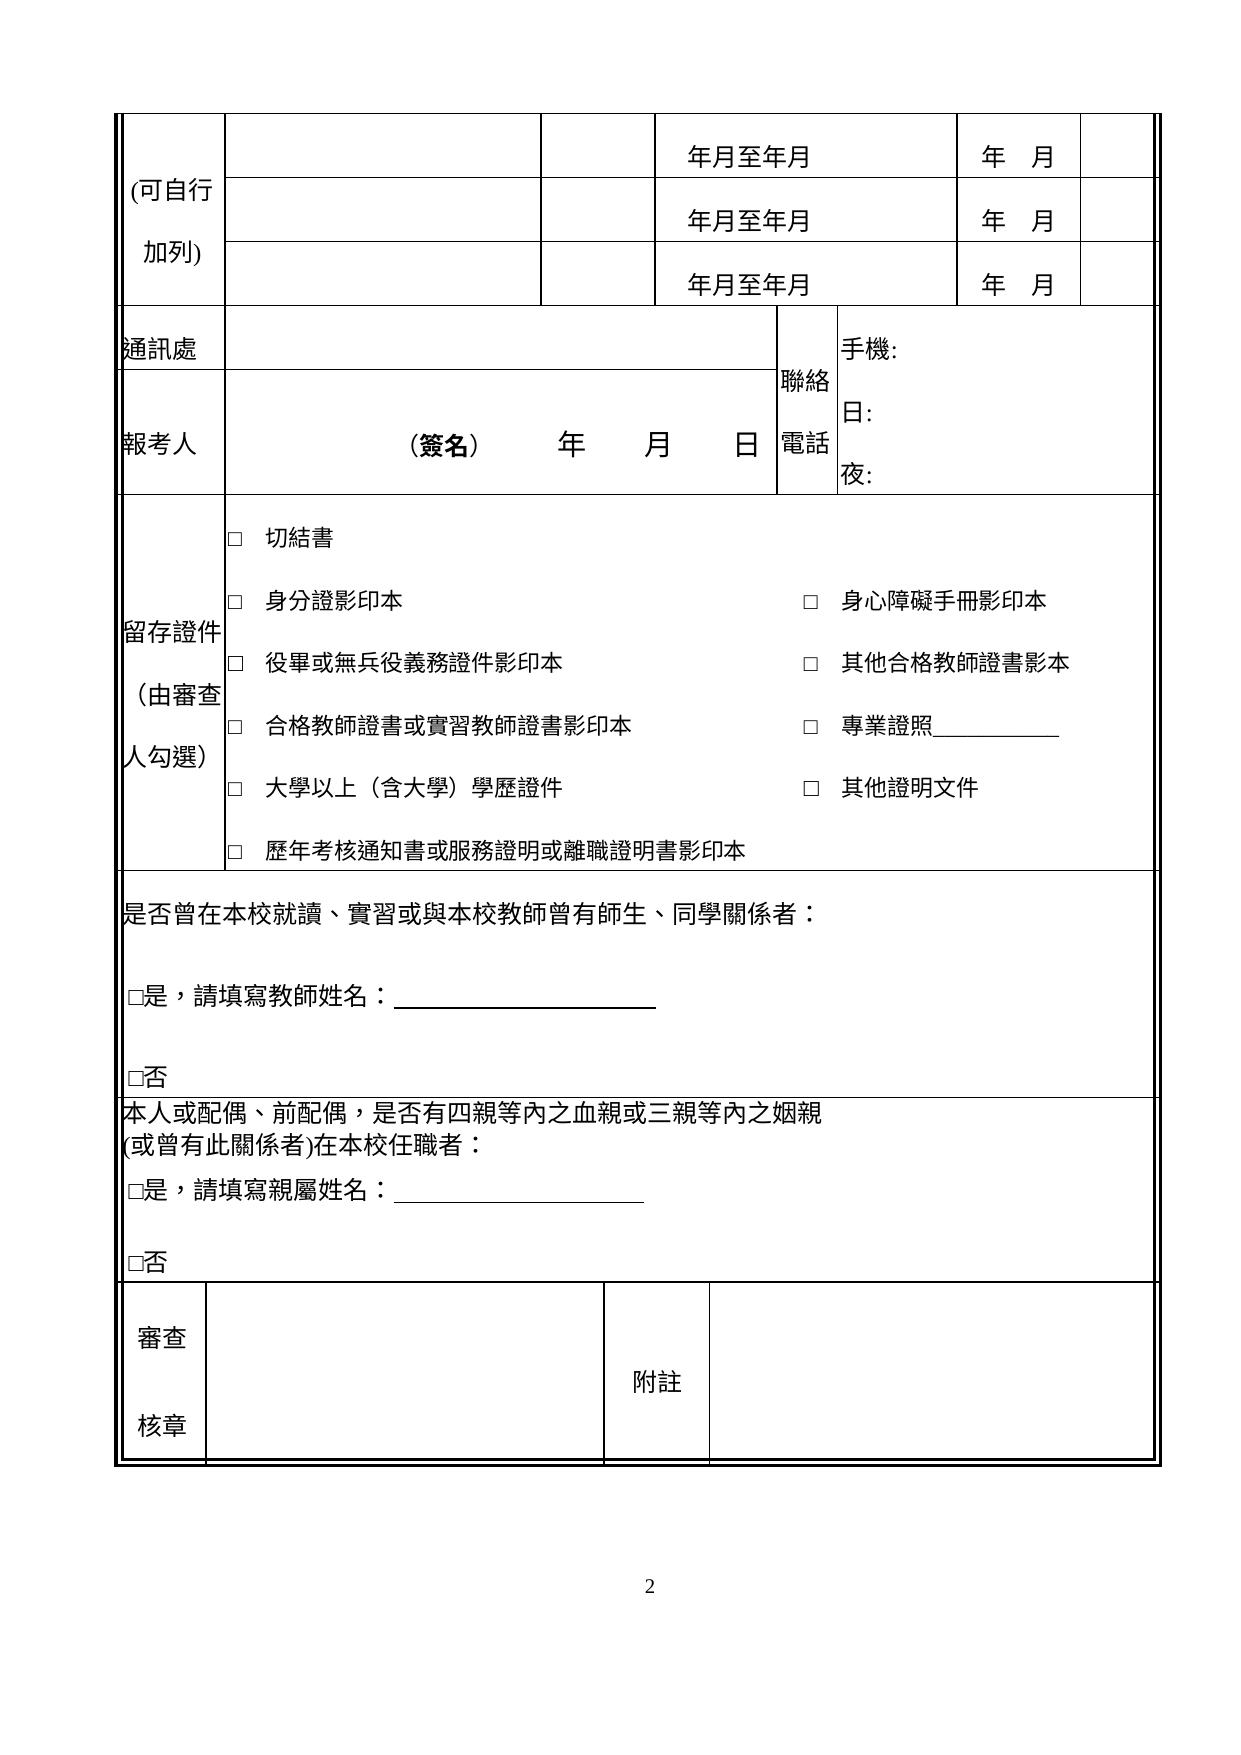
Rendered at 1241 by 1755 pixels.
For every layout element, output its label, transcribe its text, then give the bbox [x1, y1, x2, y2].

table_cell 年 月 [958, 242, 1080, 305]
table_cell 審查 核章 [124, 1283, 205, 1458]
table_cell 本人或配偶、前配偶，是否有四親等內之血親或三親等內之姻親 (或曾有此關係者)在本校任職者： □是，請填寫親屬姓名： □否 [124, 1098, 1153, 1281]
table_cell 年月至年月 [656, 114, 956, 177]
table_cell 報考人 [124, 370, 224, 494]
table_cell 聯絡電話 [778, 306, 837, 494]
table_cell [226, 306, 776, 369]
table_cell 年 月 [958, 114, 1080, 177]
table_cell 手機: 日: 夜: [838, 306, 1153, 494]
table_cell 切結書 身分證影印本 役畢或無兵役義務證件影印本 合格教師證書或實習教師證書影印本 大學以上（含大學）學歷證件 歷年考核通知書或服務證明或離職證明書影印本 [226, 495, 801, 870]
table_cell [710, 1283, 1153, 1458]
table_cell [207, 1283, 603, 1458]
table_cell 附註 [605, 1283, 709, 1458]
table_cell 留存證件（由審查人勾選） [124, 495, 224, 870]
table_cell [542, 178, 654, 241]
table_cell 是否曾在本校就讀、實習或與本校教師曾有師生、同學關係者： □是，請填寫教師姓名： □否 [124, 871, 1153, 1096]
table_cell [1081, 242, 1153, 305]
table_cell 通訊處 [124, 306, 224, 369]
table_cell （簽名） 年 月 日 [226, 370, 776, 494]
table_cell [1081, 114, 1153, 177]
table_cell 身心障礙手冊影印本 其他合格教師證書影本 專業證照___________ 其他證明文件 [801, 495, 1153, 870]
table_cell [226, 114, 540, 177]
table_cell [226, 242, 540, 305]
table_cell [1081, 178, 1153, 241]
table_cell [542, 242, 654, 305]
table_cell 年月至年月 [656, 242, 956, 305]
table_cell [542, 114, 654, 177]
table_cell 年 月 [958, 178, 1080, 241]
table_cell 年月至年月 [656, 178, 956, 241]
table_cell (可自行加列) [124, 114, 224, 305]
table_cell [226, 178, 540, 241]
